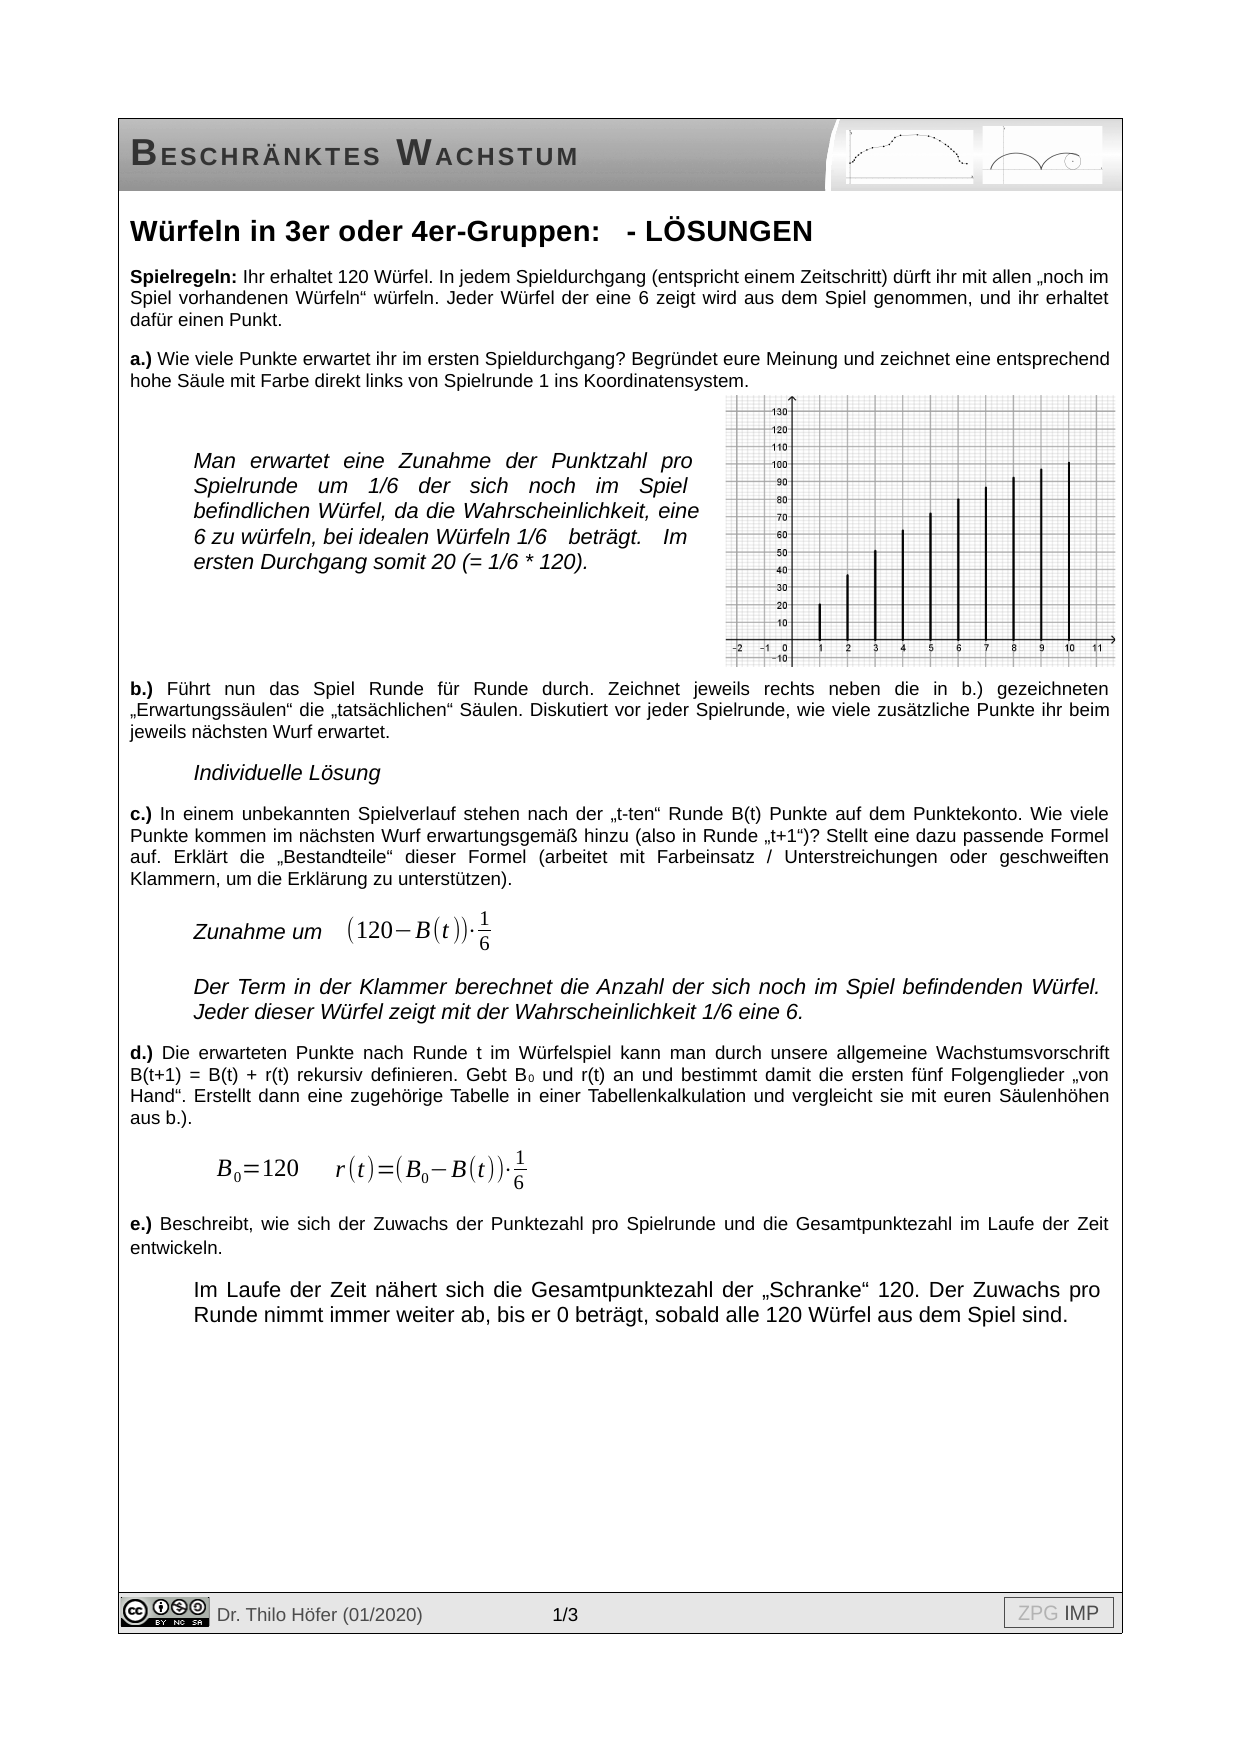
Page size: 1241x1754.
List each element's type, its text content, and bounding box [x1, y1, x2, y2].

text a.) Wie viele Punkte erwartet ihr im ersten Spieldurchgang? Begründet eure Meinung und zeichnet eine entsprechend hohe Säule mit Farbe direkt links von Spielrunde 1 ins Koordinatensystem. [130, 348, 1110, 391]
text e.) Beschreibt, wie sich der Zuwachs der Punktezahl pro Spielrunde und die Gesamtpunktezahl im Laufe der Zeit entwickeln. [130, 1212, 1110, 1259]
text Der Term in der Klammer berechnet die Anzahl der sich noch im Spiel befindenden Würfel. Jeder dieser Würfel zeigt mit der Wahrscheinlichkeit 1/6 eine 6. [130, 974, 1110, 1024]
text Im Laufe der Zeit nähert sich die Gesamtpunktezahl der „Schranke“ 120. Der Zuwachs pro Runde nimmt immer weiter ab, bis er 0 beträgt, sobald alle 120 Würfel aus dem Spiel sind. [130, 1277, 1110, 1327]
text Individuelle Lösung [130, 760, 1110, 785]
text Zunahme um [130, 907, 1110, 956]
text Würfeln in 3er oder 4er-Gruppen: - LÖSUNGEN [130, 214, 1110, 248]
picture [725, 395, 1116, 667]
picture [119, 119, 1122, 191]
text b.) Führt nun das Spiel Runde für Runde durch. Zeichnet jeweils rechts neben die in b.) gezeichneten „Erwartungssäulen“ die „tatsächlichen“ Säulen. Diskutiert vor jeder Spielrunde, wie viele zusätzliche Punkte ihr beim jeweils nächsten Wurf erwartet. [130, 678, 1110, 742]
text Spielregeln: Ihr erhaltet 120 Würfel. In jedem Spieldurchgang (entspricht einem Zeitschritt) dürft ihr mit allen „noch im Spiel vorhandenen Würfeln“ würfeln. Jeder Würfel der eine 6 zeigt wird aus dem Spiel genommen, und ihr erhaltet dafür einen Punkt. [130, 266, 1110, 330]
text d.) Die erwarteten Punkte nach Runde t im Würfelspiel kann man durch unsere allgemeine Wachstumsvorschrift B(t+1) = B(t) + r(t) rekursiv definieren. Gebt B0 und r(t) an und bestimmt damit die ersten fünf Folgenglieder „von Hand“. Erstellt dann eine zugehörige Tabelle in einer Tabellenkalkulation und vergleicht sie mit euren Säulenhöhen aus b.). [130, 1042, 1110, 1128]
picture [120, 1597, 210, 1627]
text c.) In einem unbekannten Spielverlauf stehen nach der „t-ten“ Runde B(t) Punkte auf dem Punktekonto. Wie viele Punkte kommen im nächsten Wurf erwartungsgemäß hinzu (also in Runde „t+1“)? Stellt eine dazu passende Formel auf. Erklärt die „Bestandteile“ dieser Formel (arbeitet mit Farbeinsatz / Unterstreichungen oder geschweiften Klammern, um die Erklärung zu unterstützen). [130, 803, 1110, 889]
text Man erwartet eine Zunahme der Punktzahl pro Spielrunde um 1/6 der sich noch im Spiel befindlichen Würfel, da die Wahrscheinlichkeit, eine 6 zu würfeln, bei idealen Würfeln 1/6 beträgt. Im ersten Durchgang somit 20 (= 1/6 * 120). [130, 448, 725, 574]
